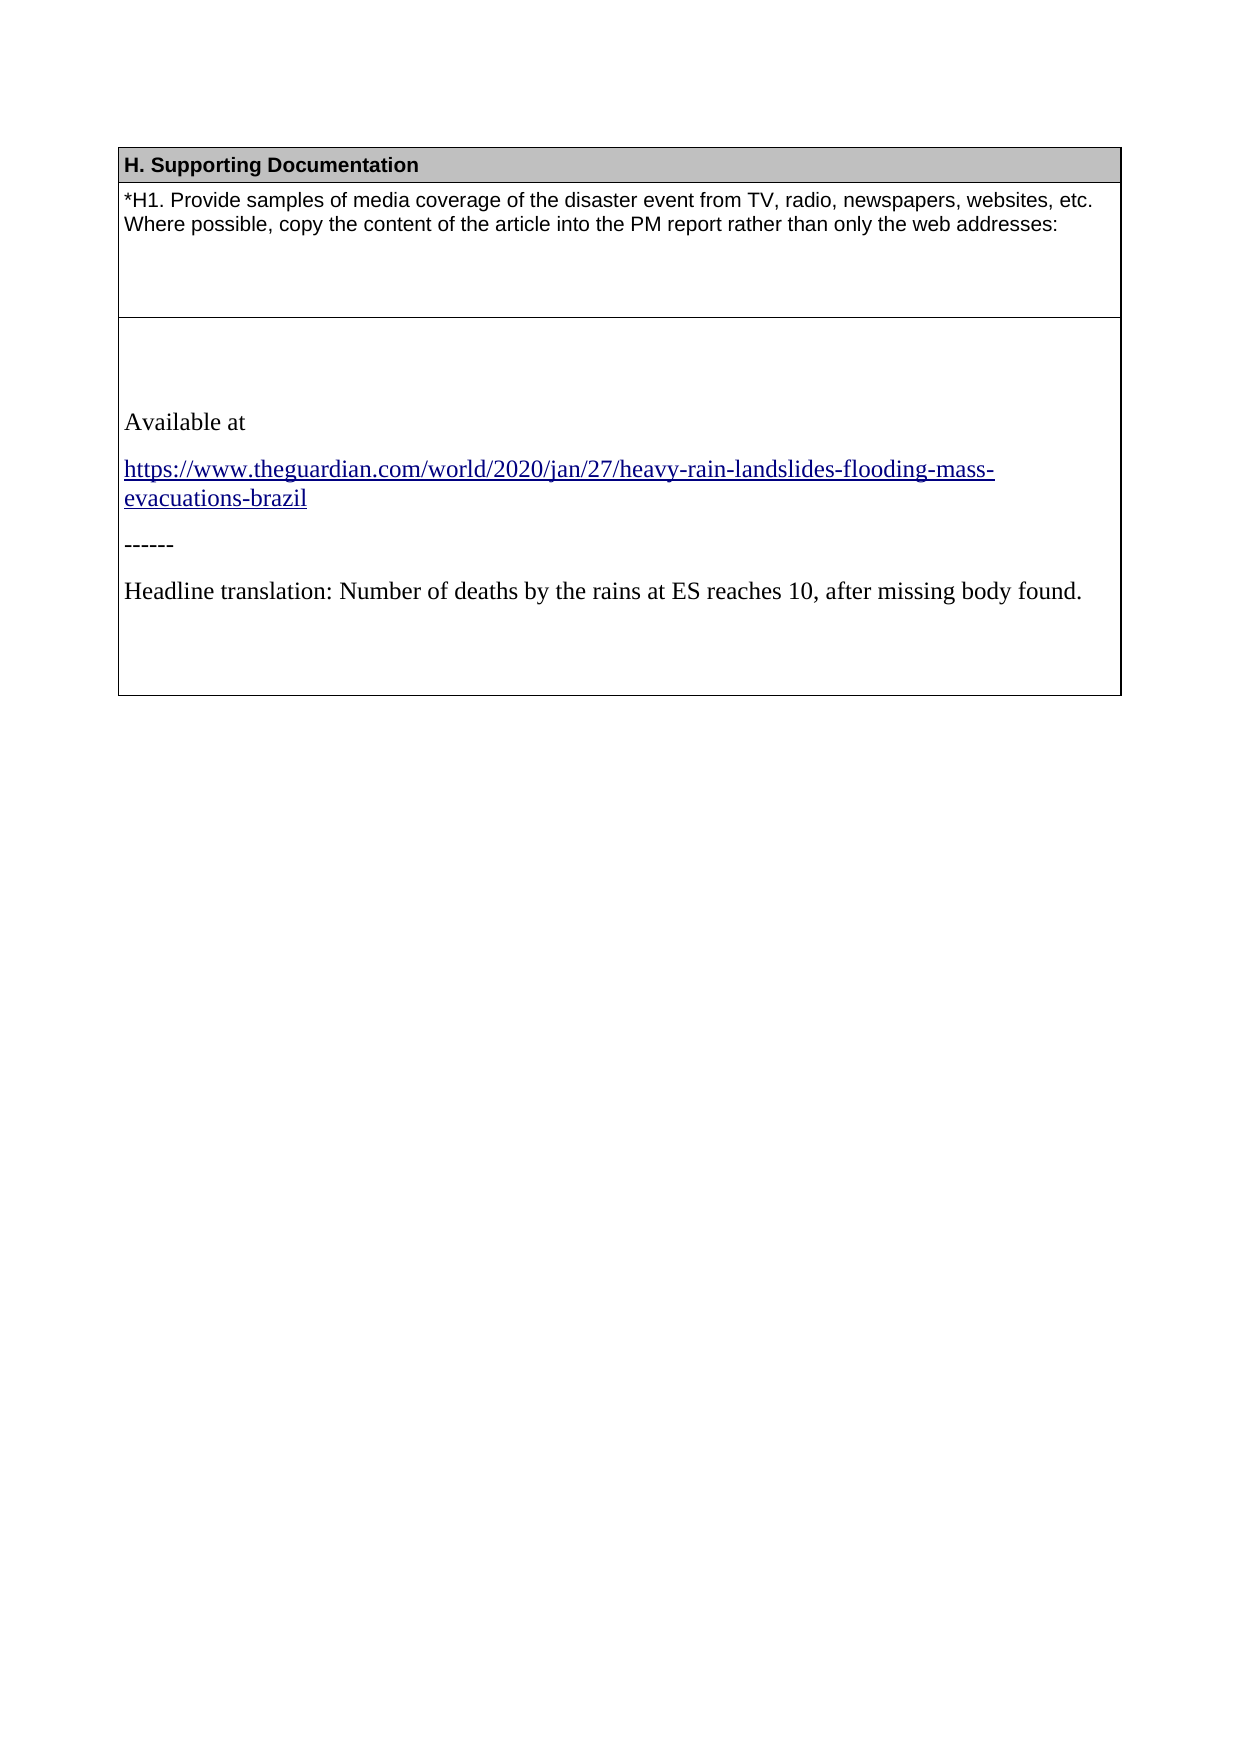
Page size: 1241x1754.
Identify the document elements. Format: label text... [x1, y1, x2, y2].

table_cell *H1. Provide samples of media coverage of the disaster event from TV, radio, newspapers, websites, etc. Where possible, copy the content of the article into the PM report rather than only the web addresses: Available at https://www.theguardian.com/world/2020/jan/27/heavy-rain-landslides-flooding-mass-evacuations-brazil ------ Headline translation: Number of deaths by the rains at ES reaches 10, after missing body found. Available at: https://g1.globo.com/es/espirito-santo/noticia/2020/01/30/sobe-para-10-o-no-de-mortos-por-causa-das-chuvas-no-es-apos-corpo-de-desaparecida-ser-encontrado.ghtml --- Headline translation: Rain causes deaths, isolate cities and causes damages on ES. https://www.agazeta.com.br/es/sul/chuva-deixa-mortos-isola-cidades-e-gera-prejuizo-no-es-veja-ponto-a-ponto-0120 [119, 183, 1120, 317]
table_header H. Supporting Documentation [119, 148, 1120, 182]
table_cell *H1. Provide samples of media coverage of the disaster event from TV, radio, newspapers, websites, etc. Where possible, copy the content of the article into the PM report rather than only the web addresses: Available at https://www.theguardian.com/world/2020/jan/27/heavy-rain-landslides-flooding-mass-evacuations-brazil ------ Headline translation: Number of deaths by the rains at ES reaches 10, after missing body found. Available at: https://g1.globo.com/es/espirito-santo/noticia/2020/01/30/sobe-para-10-o-no-de-mortos-por-causa-das-chuvas-no-es-apos-corpo-de-desaparecida-ser-encontrado.ghtml --- Headline translation: Rain causes deaths, isolate cities and causes damages on ES. https://www.agazeta.com.br/es/sul/chuva-deixa-mortos-isola-cidades-e-gera-prejuizo-no-es-veja-ponto-a-ponto-0120 [119, 318, 1120, 695]
